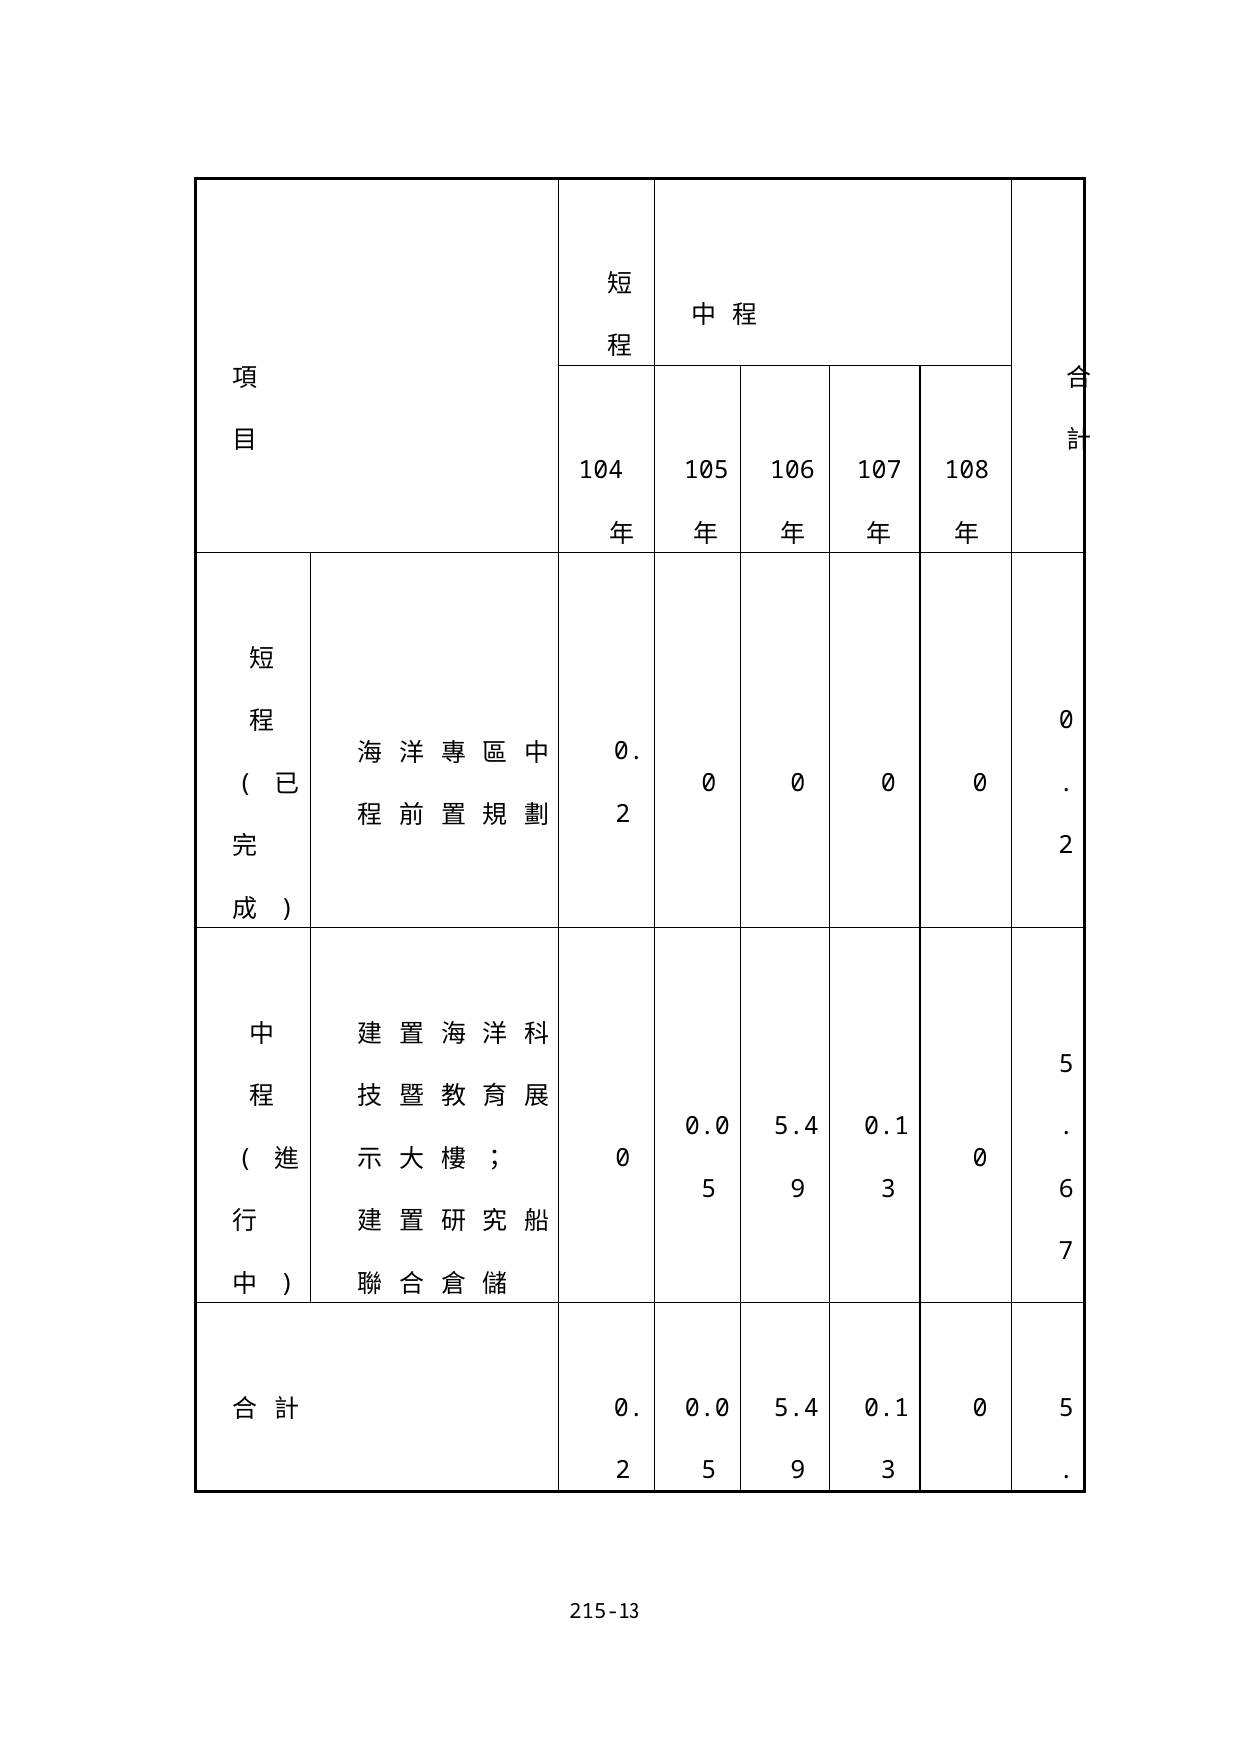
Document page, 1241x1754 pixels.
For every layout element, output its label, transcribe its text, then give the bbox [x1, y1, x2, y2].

table_cell 海洋專區中程前置規劃 [311, 553, 558, 927]
table_cell 建置海洋科技暨教育展示大樓； 建置研究船聯合倉儲 [311, 928, 558, 1302]
table_cell 0 [559, 928, 654, 1302]
table_cell 0 [655, 553, 740, 927]
table_cell 0.05 [655, 928, 740, 1302]
table_cell 0 [921, 1303, 1011, 1490]
table_cell 5.49 [741, 1303, 829, 1490]
table_cell 108年 [921, 366, 1011, 552]
table_header 項 目 [197, 180, 558, 552]
table_cell 0 [921, 553, 1011, 927]
table_header 中程 [655, 180, 1011, 365]
table_cell 合計 [197, 1303, 558, 1490]
table_header 合計 [1012, 180, 1083, 552]
table_header 短程 [559, 180, 654, 365]
table_cell 5. [1012, 1303, 1083, 1490]
table_cell 105年 [655, 366, 740, 552]
table_cell 0.2 [1012, 553, 1083, 927]
table_cell 107年 [830, 366, 919, 552]
table_cell 106年 [741, 366, 829, 552]
table_cell 5.49 [741, 928, 829, 1302]
table_cell 5.67 [1012, 928, 1083, 1302]
table_cell 0 [921, 928, 1011, 1302]
table_cell 104年 [559, 366, 654, 552]
table_cell 0 [830, 553, 919, 927]
table_cell 0.13 [830, 1303, 919, 1490]
table_cell 0.2 [559, 1303, 654, 1490]
table_cell 0.05 [655, 1303, 740, 1490]
table_cell 中程 (進行中) [197, 928, 310, 1302]
table_cell 0.2 [559, 553, 654, 927]
table_cell 0.13 [830, 928, 919, 1302]
table_cell 0 [741, 553, 829, 927]
table_cell 短程 (已完成) [197, 553, 310, 927]
